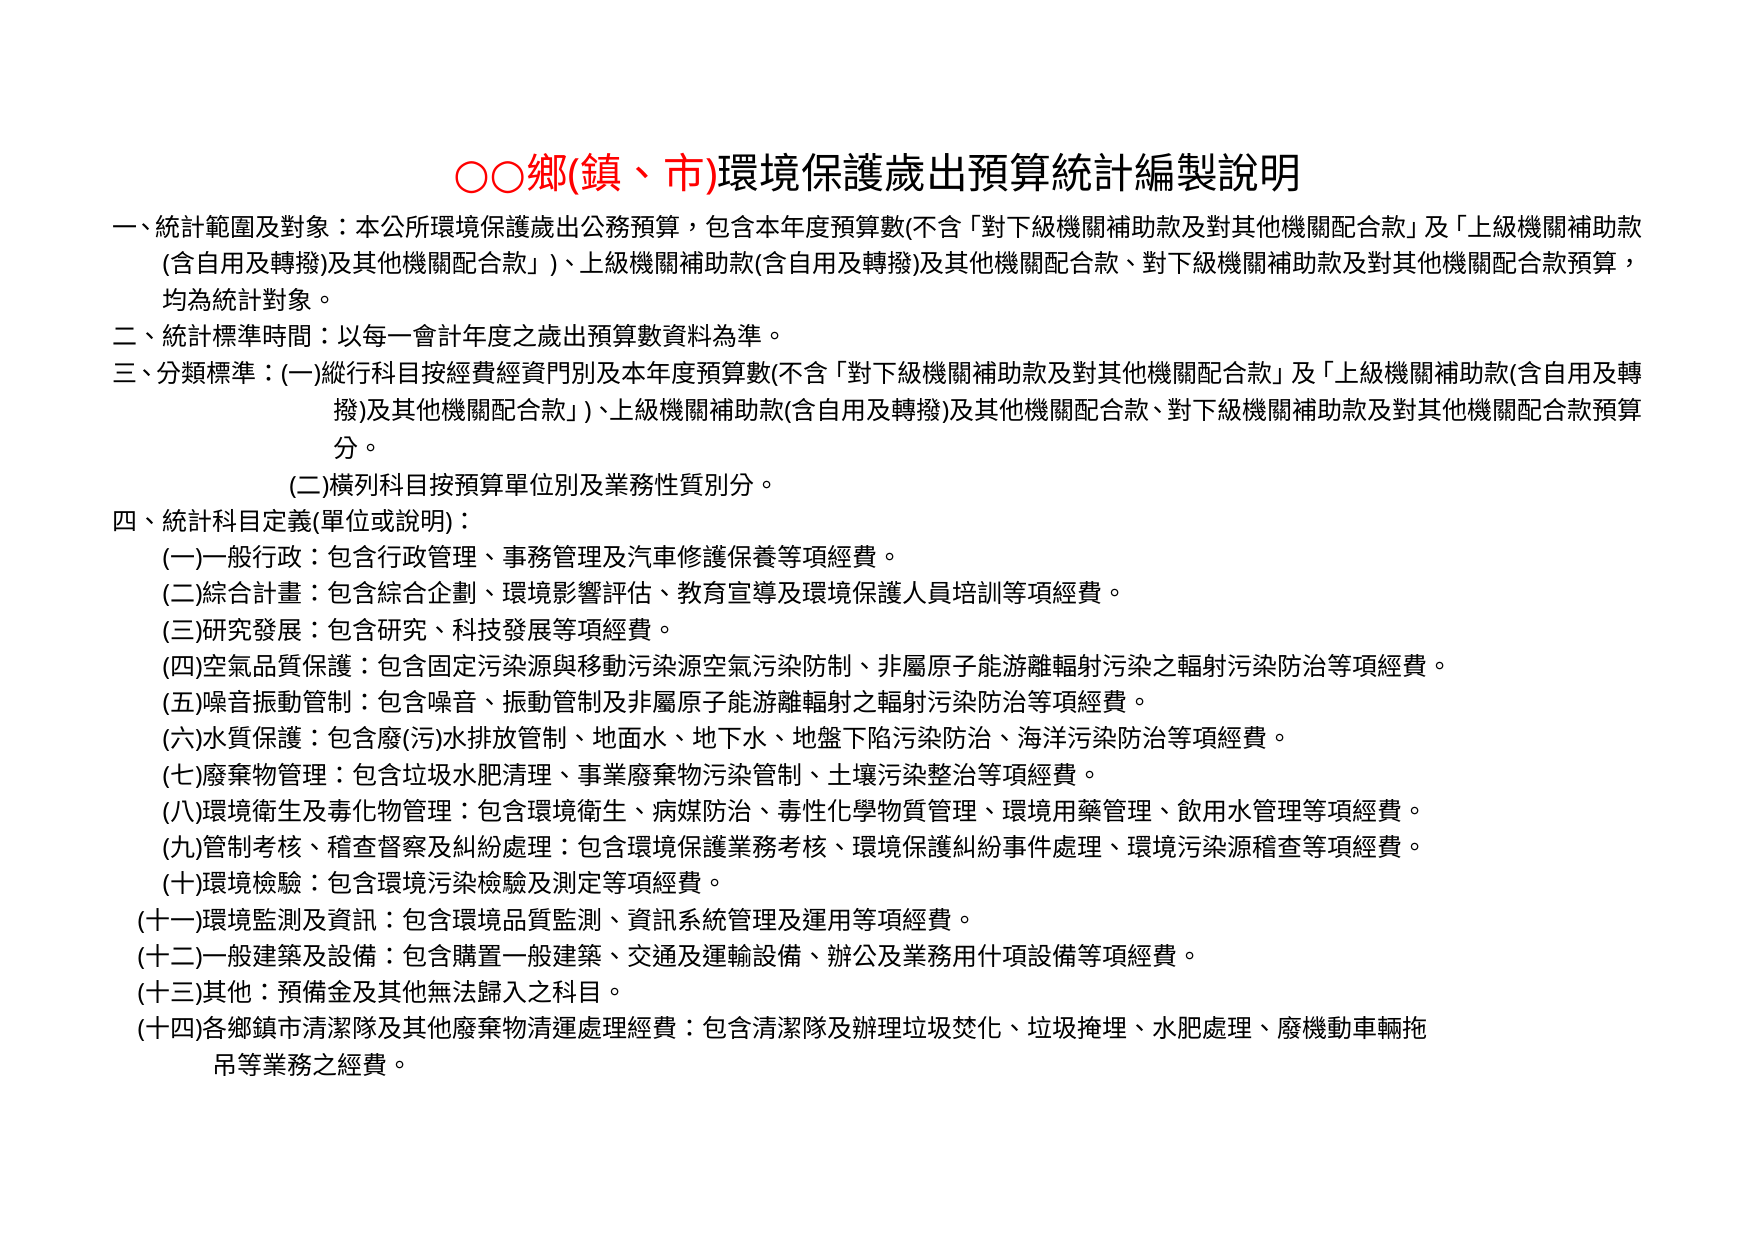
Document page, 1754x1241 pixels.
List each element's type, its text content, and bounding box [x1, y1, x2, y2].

text (十四)各鄉鎮市清潔隊及其他廢棄物清運處理經費：包含清潔隊及辦理垃圾焚化、垃圾掩埋、水肥處理、廢機動車輛拖 吊等業務之經費。 [137, 1009, 1642, 1081]
text (二)橫列科目按預算單位別及業務性質別分。 [289, 465, 1642, 501]
text (三)研究發展：包含研究、科技發展等項經費。 [162, 610, 1642, 646]
text (五)噪音振動管制：包含噪音、振動管制及非屬原子能游離輻射之輻射污染防治等項經費。 [162, 683, 1642, 719]
text (二)綜合計畫：包含綜合企劃、環境影響評估、教育宣導及環境保護人員培訓等項經費。 [162, 574, 1642, 610]
text (八)環境衛生及毒化物管理：包含環境衛生、病媒防治、毒性化學物質管理、環境用藥管理、飲用水管理等項經費。 [162, 791, 1642, 828]
text 一、統計範圍及對象：本公所環境保護歲出公務預算，包含本年度預算數(不含「對下級機關補助款及對其他機關配合款」及「上級機關補助款(含自用及轉撥)及其他機關配合款」)、上級機關補助款(含自用及轉撥)及其他機關配合款、對下級機關補助款及對其他機關配合款預算，均為統計對象。 [112, 208, 1642, 316]
text (七)廢棄物管理：包含垃圾水肥清理、事業廢棄物污染管制、土壤污染整治等項經費。 [162, 755, 1642, 791]
text (九)管制考核、稽查督察及糾紛處理：包含環境保護業務考核、環境保護糾紛事件處理、環境污染源稽查等項經費。 [162, 828, 1642, 864]
text (十二)一般建築及設備：包含購置一般建築、交通及運輸設備、辦公及業務用什項設備等項經費。 [137, 936, 1642, 973]
text 三、分類標準：(一)縱行科目按經費經資門別及本年度預算數(不含「對下級機關補助款及對其他機關配合款」及「上級機關補助款(含自用及轉撥)及其他機關配合款」)、上級機關補助款(含自用及轉撥)及其他機關配合款、對下級機關補助款及對其他機關配合款預算分。 [112, 353, 1642, 465]
text (十三)其他：預備金及其他無法歸入之科目。 [137, 973, 1642, 1009]
text 四、統計科目定義(單位或說明)： [112, 501, 1642, 538]
text 二、統計標準時間：以每一會計年度之歲出預算數資料為準。 [112, 316, 1642, 353]
text (十)環境檢驗：包含環境污染檢驗及測定等項經費。 [162, 864, 1642, 900]
text (六)水質保護：包含廢(污)水排放管制、地面水、地下水、地盤下陷污染防治、海洋污染防治等項經費。 [162, 719, 1642, 755]
text (四)空氣品質保護：包含固定污染源與移動污染源空氣污染防制、非屬原子能游離輻射污染之輻射污染防治等項經費。 [162, 646, 1642, 683]
text (十一)環境監測及資訊：包含環境品質監測、資訊系統管理及運用等項經費。 [137, 900, 1642, 936]
text ○○鄉(鎮、市)環境保護歲出預算統計編製說明 [112, 133, 1642, 208]
text (一)一般行政：包含行政管理、事務管理及汽車修護保養等項經費。 [162, 538, 1642, 574]
